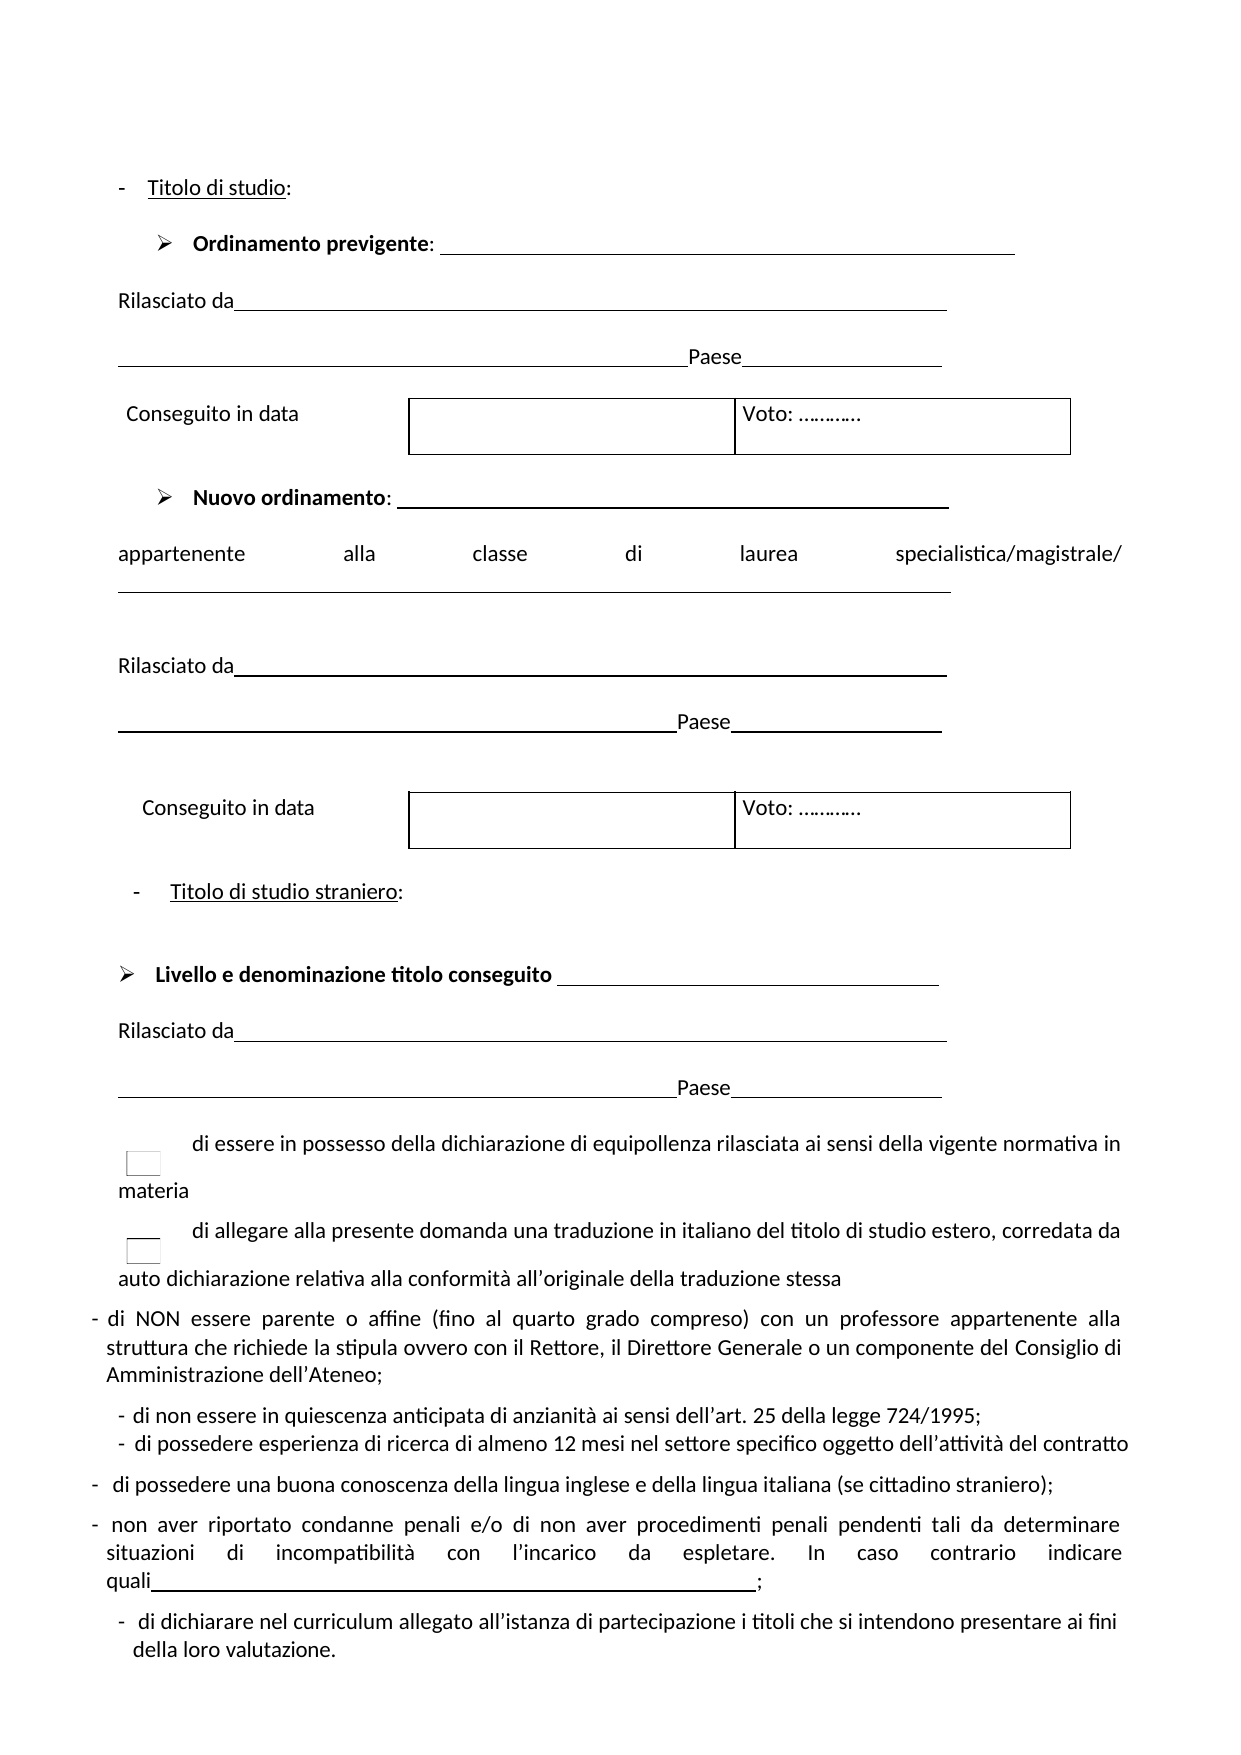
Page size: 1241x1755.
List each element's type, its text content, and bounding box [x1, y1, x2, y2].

table_header Conseguito in data [120, 398, 408, 454]
list Livello e denominazione titolo conseguito [118, 961, 1191, 989]
text Rilasciato da [118, 286, 1191, 314]
list di non essere in quiescenza anticipata di anzianità ai sensi dell’art. 25 della legge 724/1995; [118, 1401, 1191, 1429]
list Titolo di studio: [118, 173, 1191, 202]
list Nuovo ordinamento: [156, 483, 1191, 511]
text Paese [118, 1073, 1191, 1101]
text appartenente alla classe di laurea specialistica/magistrale/ [118, 539, 1191, 567]
text auto dichiarazione relativa alla conformità all’originale della traduzione stessa [118, 1264, 1191, 1292]
table_header Conseguito in data [136, 791, 408, 847]
list non aver riportato condanne penali e/o di non aver procedimenti penali pendenti tali da determinare situazioni di incompatibilità con l’incarico da espletare. In caso contrario indicare quali ; [91, 1510, 1123, 1594]
list di possedere esperienza di ricerca di almeno 12 mesi nel settore specifico oggetto dell’attività del contratto [118, 1429, 1191, 1457]
list Ordinamento previgente: [156, 229, 1191, 258]
list di dichiarare nel curriculum allegato all’istanza di partecipazione i titoli che si intendono presentare ai fini [118, 1607, 1191, 1635]
text della loro valutazione. [133, 1635, 1191, 1663]
table_header Voto: ………… [736, 399, 1070, 454]
table_header Voto: ………… [736, 793, 1070, 847]
text Paese [118, 342, 1191, 370]
text Rilasciato da [118, 651, 1191, 679]
text di allegare alla presente domanda una traduzione in italiano del titolo di studio estero, corredata da [127, 1217, 1191, 1264]
text di essere in possesso della dichiarazione di equipollenza rilasciata ai sensi della vigente normativa in materia [118, 1129, 1121, 1204]
list di NON essere parente o affine (fino al quarto grado compreso) con un professore appartenente alla struttura che richiede la stipula ovvero con il Rettore, il Direttore Generale o un componente del Consiglio di Amministrazione dell’Ateneo; [91, 1304, 1123, 1389]
text - Titolo di studio straniero: [133, 877, 1191, 905]
table_header [410, 399, 734, 454]
text Rilasciato da [118, 1016, 1191, 1044]
table_header [410, 793, 734, 847]
list di possedere una buona conoscenza della lingua inglese e della lingua italiana (se cittadino straniero); [91, 1470, 1122, 1498]
text Paese [118, 707, 1191, 735]
